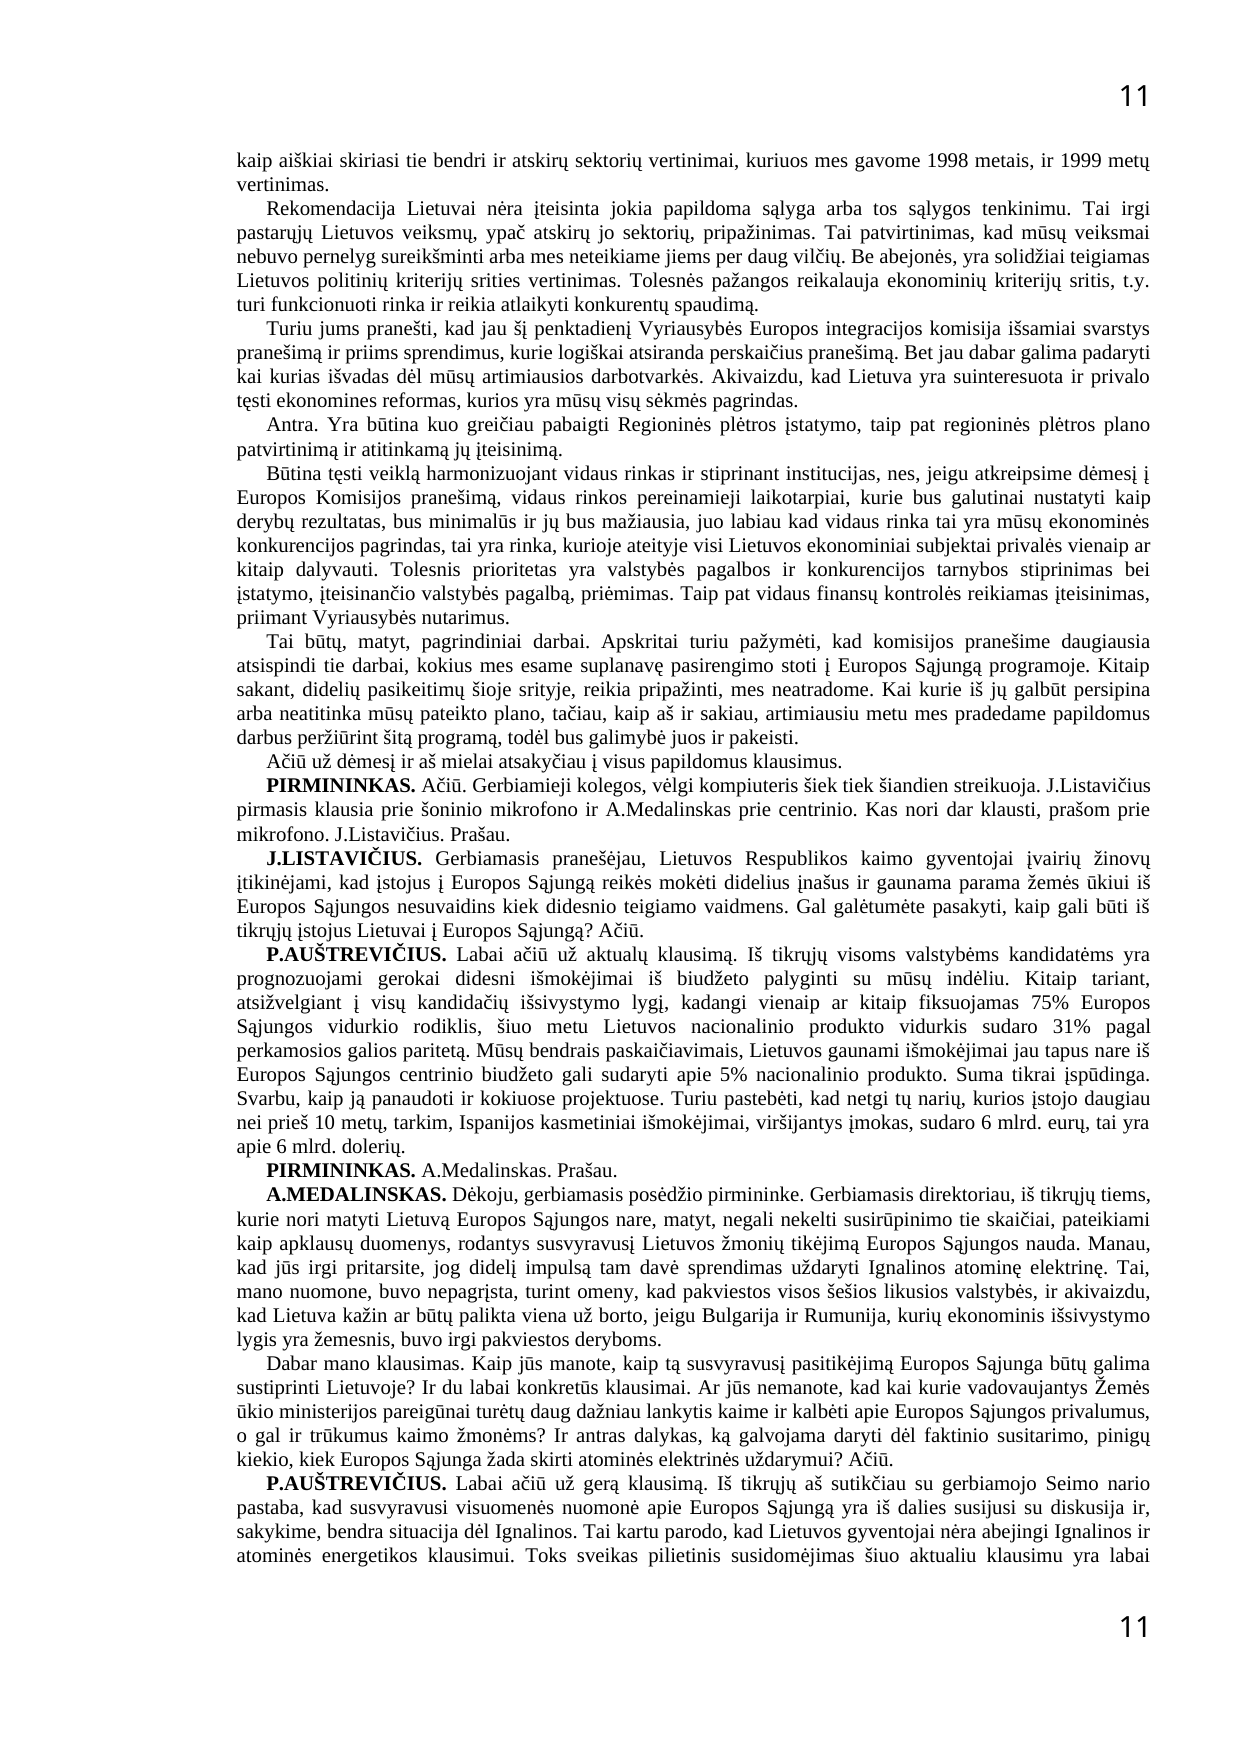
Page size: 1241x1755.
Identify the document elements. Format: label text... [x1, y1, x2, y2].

text Rekomendacija Lietuvai nėra įteisinta jokia papildoma sąlyga arba tos sąlygos tenkinimu. Tai irgi pastarųjų Lietuvos veiksmų, ypač atskirų jo sektorių, pripažinimas. Tai patvirtinimas, kad mūsų veiksmai nebuvo pernelyg sureikšminti arba mes neteikiame jiems per daug vilčių. Be abejonės, yra solidžiai teigiamas Lietuvos politinių kriterijų srities vertinimas. Tolesnės pažangos reikalauja ekonominių kriterijų sritis, t.y. turi funkcionuoti rinka ir reikia atlaikyti konkurentų spaudimą. [236, 196, 1152, 316]
text Būtina tęsti veiklą harmonizuojant vidaus rinkas ir stiprinant institucijas, nes, jeigu atkreipsime dėmesį į Europos Komisijos pranešimą, vidaus rinkos pereinamieji laikotarpiai, kurie bus galutinai nustatyti kaip derybų rezultatas, bus minimalūs ir jų bus mažiausia, juo labiau kad vidaus rinka tai yra mūsų ekonominės konkurencijos pagrindas, tai yra rinka, kurioje ateityje visi Lietuvos ekonominiai subjektai privalės vienaip ar kitaip dalyvauti. Tolesnis prioritetas yra valstybės pagalbos ir konkurencijos tarnybos stiprinimas bei įstatymo, įteisinančio valstybės pagalbą, priėmimas. Taip pat vidaus finansų kontrolės reikiamas įteisinimas, priimant Vyriausybės nutarimus. [236, 461, 1152, 629]
text Turiu jums pranešti, kad jau šį penktadienį Vyriausybės Europos integracijos komisija išsamiai svarstys pranešimą ir priims sprendimus, kurie logiškai atsiranda perskaičius pranešimą. Bet jau dabar galima padaryti kai kurias išvadas dėl mūsų artimiausios darbotvarkės. Akivaizdu, kad Lietuva yra suinteresuota ir privalo tęsti ekonomines reformas, kurios yra mūsų visų sėkmės pagrindas. [236, 316, 1152, 412]
text PIRMININKAS. Ačiū. Gerbiamieji kolegos, vėlgi kompiuteris šiek tiek šiandien streikuoja. J.Listavičius pirmasis klausia prie šoninio mikrofono ir A.Medalinskas prie centrinio. Kas nori dar klausti, prašom prie mikrofono. J.Listavičius. Prašau. [236, 773, 1152, 846]
text A.MEDALINSKAS. Dėkoju, gerbiamasis posėdžio pirmininke. Gerbiamasis direktoriau, iš tikrųjų tiems, kurie nori matyti Lietuvą Europos Sąjungos nare, matyt, negali nekelti susirūpinimo tie skaičiai, pateikiami kaip apklausų duomenys, rodantys susvyravusį Lietuvos žmonių tikėjimą Europos Sąjungos nauda. Manau, kad jūs irgi pritarsite, jog didelį impulsą tam davė sprendimas uždaryti Ignalinos atominę elektrinę. Tai, mano nuomone, buvo nepagrįsta, turint omeny, kad pakviestos visos šešios likusios valstybės, ir akivaizdu, kad Lietuva kažin ar būtų palikta viena už borto, jeigu Bulgarija ir Rumunija, kurių ekonominis išsivystymo lygis yra žemesnis, buvo irgi pakviestos deryboms. [236, 1182, 1152, 1351]
text Tai būtų, matyt, pagrindiniai darbai. Apskritai turiu pažymėti, kad komisijos pranešime daugiausia atsispindi tie darbai, kokius mes esame suplanavę pasirengimo stoti į Europos Sąjungą programoje. Kitaip sakant, didelių pasikeitimų šioje srityje, reikia pripažinti, mes neatradome. Kai kurie iš jų galbūt persipina arba neatitinka mūsų pateikto plano, tačiau, kaip aš ir sakiau, artimiausiu metu mes pradedame papildomus darbus peržiūrint šitą programą, todėl bus galimybė juos ir pakeisti. [236, 629, 1152, 749]
text Antra. Yra būtina kuo greičiau pabaigti Regioninės plėtros įstatymo, taip pat regioninės plėtros plano patvirtinimą ir atitinkamą jų įteisinimą. [236, 412, 1152, 461]
text Dabar mano klausimas. Kaip jūs manote, kaip tą susvyravusį pasitikėjimą Europos Sąjunga būtų galima sustiprinti Lietuvoje? Ir du labai konkretūs klausimai. Ar jūs nemanote, kad kai kurie vadovaujantys Žemės ūkio ministerijos pareigūnai turėtų daug dažniau lankytis kaime ir kalbėti apie Europos Sąjungos privalumus, o gal ir trūkumus kaimo žmonėms? Ir antras dalykas, ką galvojama daryti dėl faktinio susitarimo, pinigų kiekio, kiek Europos Sąjunga žada skirti atominės elektrinės uždarymui? Ačiū. [236, 1351, 1152, 1471]
text P.AUŠTREVIČIUS. Labai ačiū už aktualų klausimą. Iš tikrųjų visoms valstybėms kandidatėms yra prognozuojami gerokai didesni išmokėjimai iš biudžeto palyginti su mūsų indėliu. Kitaip tariant, atsižvelgiant į visų kandidačių išsivystymo lygį, kadangi vienaip ar kitaip fiksuojamas 75% Europos Sąjungos vidurkio rodiklis, šiuo metu Lietuvos nacionalinio produkto vidurkis sudaro 31% pagal perkamosios galios paritetą. Mūsų bendrais paskaičiavimais, Lietuvos gaunami išmokėjimai jau tapus nare iš Europos Sąjungos centrinio biudžeto gali sudaryti apie 5% nacionalinio produkto. Suma tikrai įspūdinga. Svarbu, kaip ją panaudoti ir kokiuose projektuose. Turiu pastebėti, kad netgi tų narių, kurios įstojo daugiau nei prieš 10 metų, tarkim, Ispanijos kasmetiniai išmokėjimai, viršijantys įmokas, sudaro 6 mlrd. eurų, tai yra apie 6 mlrd. dolerių. [236, 942, 1152, 1158]
text P.AUŠTREVIČIUS. Labai ačiū už gerą klausimą. Iš tikrųjų aš sutikčiau su gerbiamojo Seimo nario pastaba, kad susvyravusi visuomenės nuomonė apie Europos Sąjungą yra iš dalies susijusi su diskusija ir, sakykime, bendra situacija dėl Ignalinos. Tai kartu parodo, kad Lietuvos gyventojai nėra abejingi Ignalinos ir atominės energetikos klausimui. Toks sveikas pilietinis susidomėjimas šiuo aktualiu klausimu yra labai [236, 1471, 1152, 1567]
text J.LISTAVIČIUS. Gerbiamasis pranešėjau, Lietuvos Respublikos kaimo gyventojai įvairių žinovų įtikinėjami, kad įstojus į Europos Sąjungą reikės mokėti didelius įnašus ir gaunama parama žemės ūkiui iš Europos Sąjungos nesuvaidins kiek didesnio teigiamo vaidmens. Gal galėtumėte pasakyti, kaip gali būti iš tikrųjų įstojus Lietuvai į Europos Sąjungą? Ačiū. [236, 846, 1152, 942]
text PIRMININKAS. A.Medalinskas. Prašau. [236, 1158, 1152, 1182]
text kaip aiškiai skiriasi tie bendri ir atskirų sektorių vertinimai, kuriuos mes gavome 1998 metais, ir 1999 metų vertinimas. [236, 148, 1152, 196]
text Ačiū už dėmesį ir aš mielai atsakyčiau į visus papildomus klausimus. [236, 749, 1152, 773]
